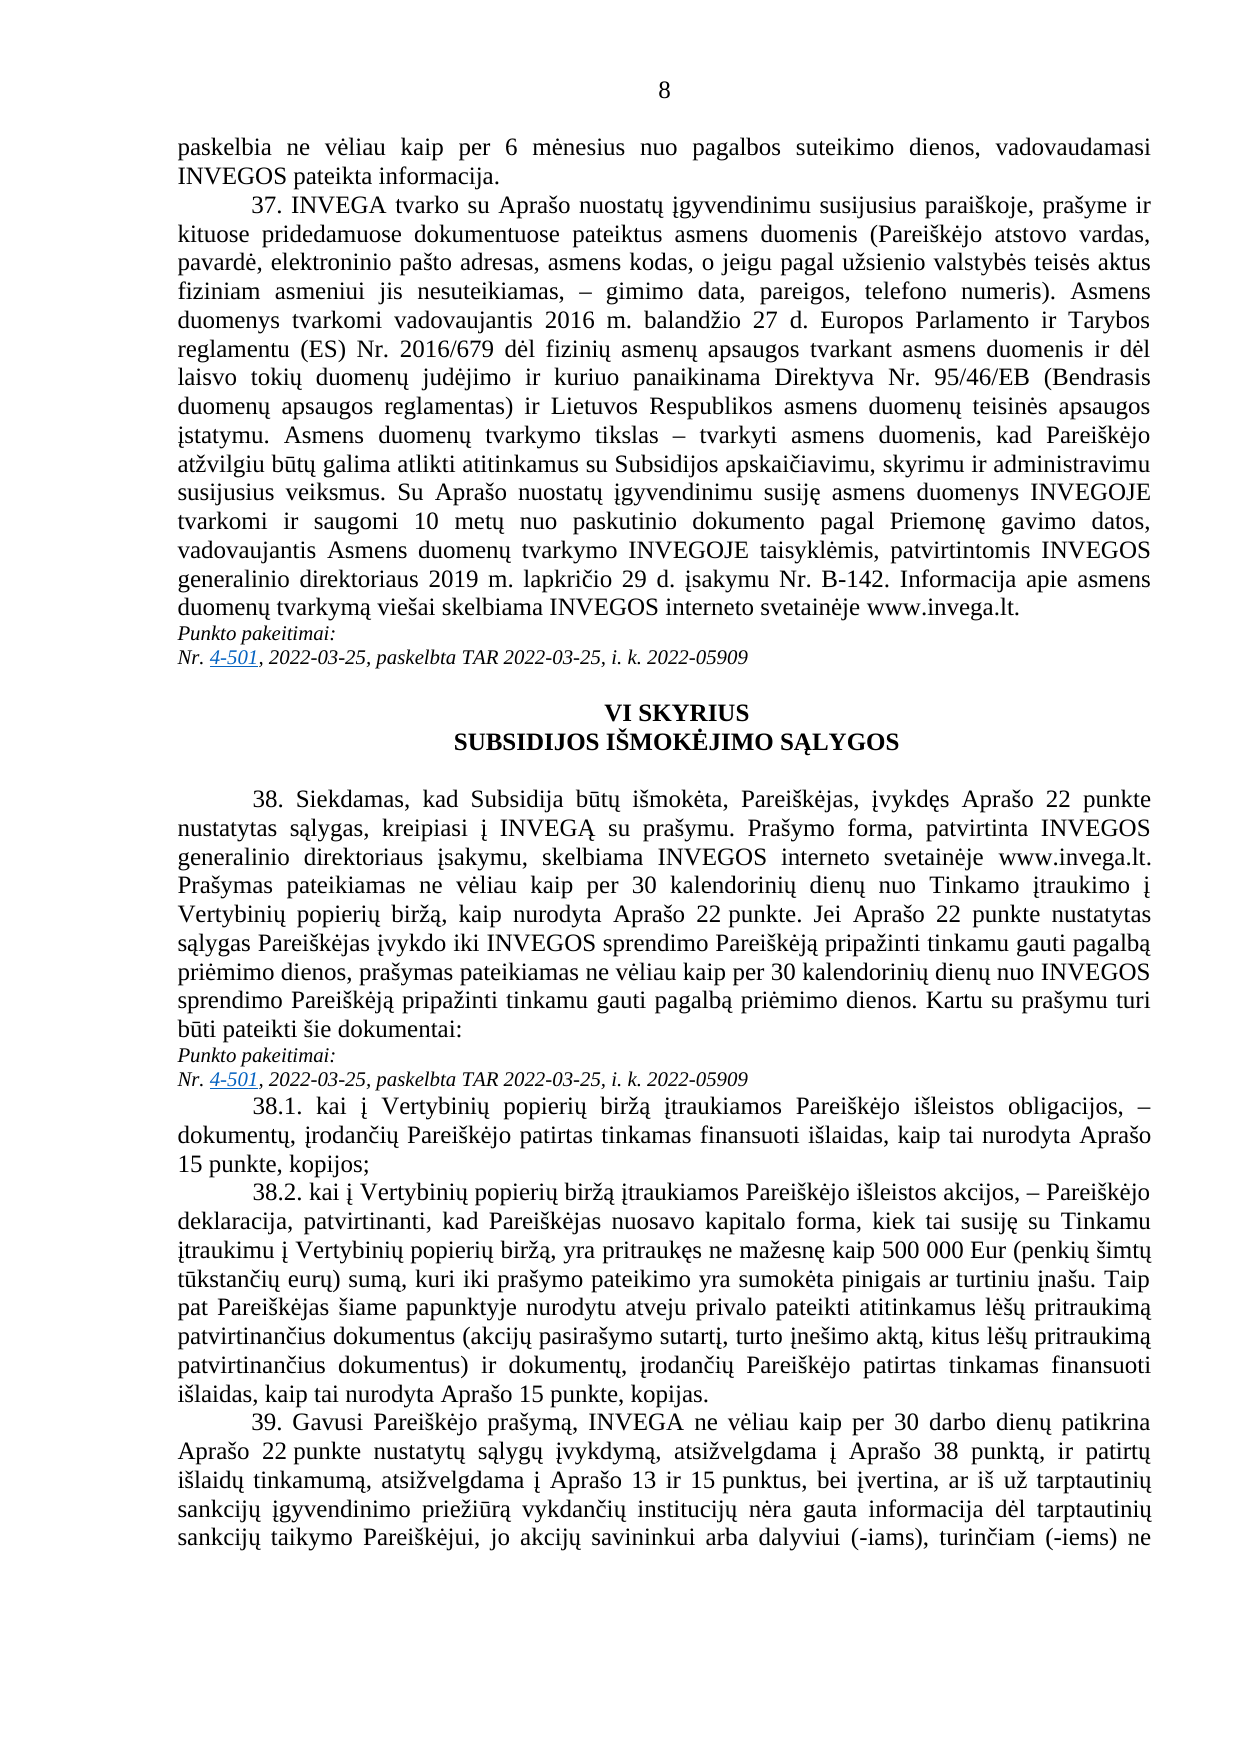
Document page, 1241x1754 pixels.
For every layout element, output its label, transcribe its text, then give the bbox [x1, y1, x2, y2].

text 37. INVEGA tvarko su Aprašo nuostatų įgyvendinimu susijusius paraiškoje, prašyme ir kituose pridedamuose dokumentuose pateiktus asmens duomenis (Pareiškėjo atstovo vardas, pavardė, elektroninio pašto adresas, asmens kodas, o jeigu pagal užsienio valstybės teisės aktus fiziniam asmeniui jis nesuteikiamas, – gimimo data, pareigos, telefono numeris). Asmens duomenys tvarkomi vadovaujantis 2016 m. balandžio 27 d. Europos Parlamento ir Tarybos reglamentu (ES) Nr. 2016/679 dėl fizinių asmenų apsaugos tvarkant asmens duomenis ir dėl laisvo tokių duomenų judėjimo ir kuriuo panaikinama Direktyva Nr. 95/46/EB (Bendrasis duomenų apsaugos reglamentas) ir Lietuvos Respublikos asmens duomenų teisinės apsaugos įstatymu. Asmens duomenų tvarkymo tikslas – tvarkyti asmens duomenis, kad Pareiškėjo atžvilgiu būtų galima atlikti atitinkamus su Subsidijos apskaičiavimu, skyrimu ir administravimu susijusius veiksmus. Su Aprašo nuostatų įgyvendinimu susiję asmens duomenys INVEGOJE tvarkomi ir saugomi 10 metų nuo paskutinio dokumento pagal Priemonę gavimo datos, vadovaujantis Asmens duomenų tvarkymo INVEGOJE taisyklėmis, patvirtintomis INVEGOS generalinio direktoriaus 2019 m. lapkričio 29 d. įsakymu Nr. B-142. Informacija apie asmens duomenų tvarkymą viešai skelbiama INVEGOS interneto svetainėje www.invega.lt. [177, 190, 1152, 621]
text Nr. 4-501, 2022-03-25, paskelbta TAR 2022-03-25, i. k. 2022-05909 [177, 1067, 1152, 1091]
text 38.2. kai į Vertybinių popierių biržą įtraukiamos Pareiškėjo išleistos akcijos, – Pareiškėjo deklaracija, patvirtinanti, kad Pareiškėjas nuosavo kapitalo forma, kiek tai susiję su Tinkamu įtraukimu į Vertybinių popierių biržą, yra pritraukęs ne mažesnę kaip 500 000 Eur (penkių šimtų tūkstančių eurų) sumą, kuri iki prašymo pateikimo yra sumokėta pinigais ar turtiniu įnašu. Taip pat Pareiškėjas šiame papunktyje nurodytu atveju privalo pateikti atitinkamus lėšų pritraukimą patvirtinančius dokumentus (akcijų pasirašymo sutartį, turto įnešimo aktą, kitus lėšų pritraukimą patvirtinančius dokumentus) ir dokumentų, įrodančių Pareiškėjo patirtas tinkamas finansuoti išlaidas, kaip tai nurodyta Aprašo 15 punkte, kopijas. [177, 1177, 1152, 1407]
text 39. Gavusi Pareiškėjo prašymą, INVEGA ne vėliau kaip per 30 darbo dienų patikrina Aprašo 22 punkte nustatytų sąlygų įvykdymą, atsižvelgdama į Aprašo 38 punktą, ir patirtų išlaidų tinkamumą, atsižvelgdama į Aprašo 13 ir 15 punktus, bei įvertina, ar iš už tarptautinių sankcijų įgyvendinimo priežiūrą vykdančių institucijų nėra gauta informacija dėl tarptautinių sankcijų taikymo Pareiškėjui, jo akcijų savininkui arba dalyviui (-iams), turinčiam (-iems) ne [177, 1407, 1152, 1551]
text Nr. 4-501, 2022-03-25, paskelbta TAR 2022-03-25, i. k. 2022-05909 [177, 645, 1152, 669]
text SUBSIDIJOS IŠMOKĖJIMO SĄLYGOS [177, 727, 1176, 756]
text VI SKYRIUS [177, 698, 1176, 727]
text paskelbia ne vėliau kaip per 6 mėnesius nuo pagalbos suteikimo dienos, vadovaudamasi INVEGOS pateikta informacija. [177, 132, 1152, 190]
text 38. Siekdamas, kad Subsidija būtų išmokėta, Pareiškėjas, įvykdęs Aprašo 22 punkte nustatytas sąlygas, kreipiasi į INVEGĄ su prašymu. Prašymo forma, patvirtinta INVEGOS generalinio direktoriaus įsakymu, skelbiama INVEGOS interneto svetainėje www.invega.lt. Prašymas pateikiamas ne vėliau kaip per 30 kalendorinių dienų nuo Tinkamo įtraukimo į Vertybinių popierių biržą, kaip nurodyta Aprašo 22 punkte. Jei Aprašo 22 punkte nustatytas sąlygas Pareiškėjas įvykdo iki INVEGOS sprendimo Pareiškėją pripažinti tinkamu gauti pagalbą priėmimo dienos, prašymas pateikiamas ne vėliau kaip per 30 kalendorinių dienų nuo INVEGOS sprendimo Pareiškėją pripažinti tinkamu gauti pagalbą priėmimo dienos. Kartu su prašymu turi būti pateikti šie dokumentai: [177, 784, 1152, 1043]
text Punkto pakeitimai: [177, 621, 1152, 645]
text 38.1. kai į Vertybinių popierių biržą įtraukiamos Pareiškėjo išleistos obligacijos, – dokumentų, įrodančių Pareiškėjo patirtas tinkamas finansuoti išlaidas, kaip tai nurodyta Aprašo 15 punkte, kopijos; [177, 1091, 1152, 1177]
text Punkto pakeitimai: [177, 1043, 1152, 1067]
